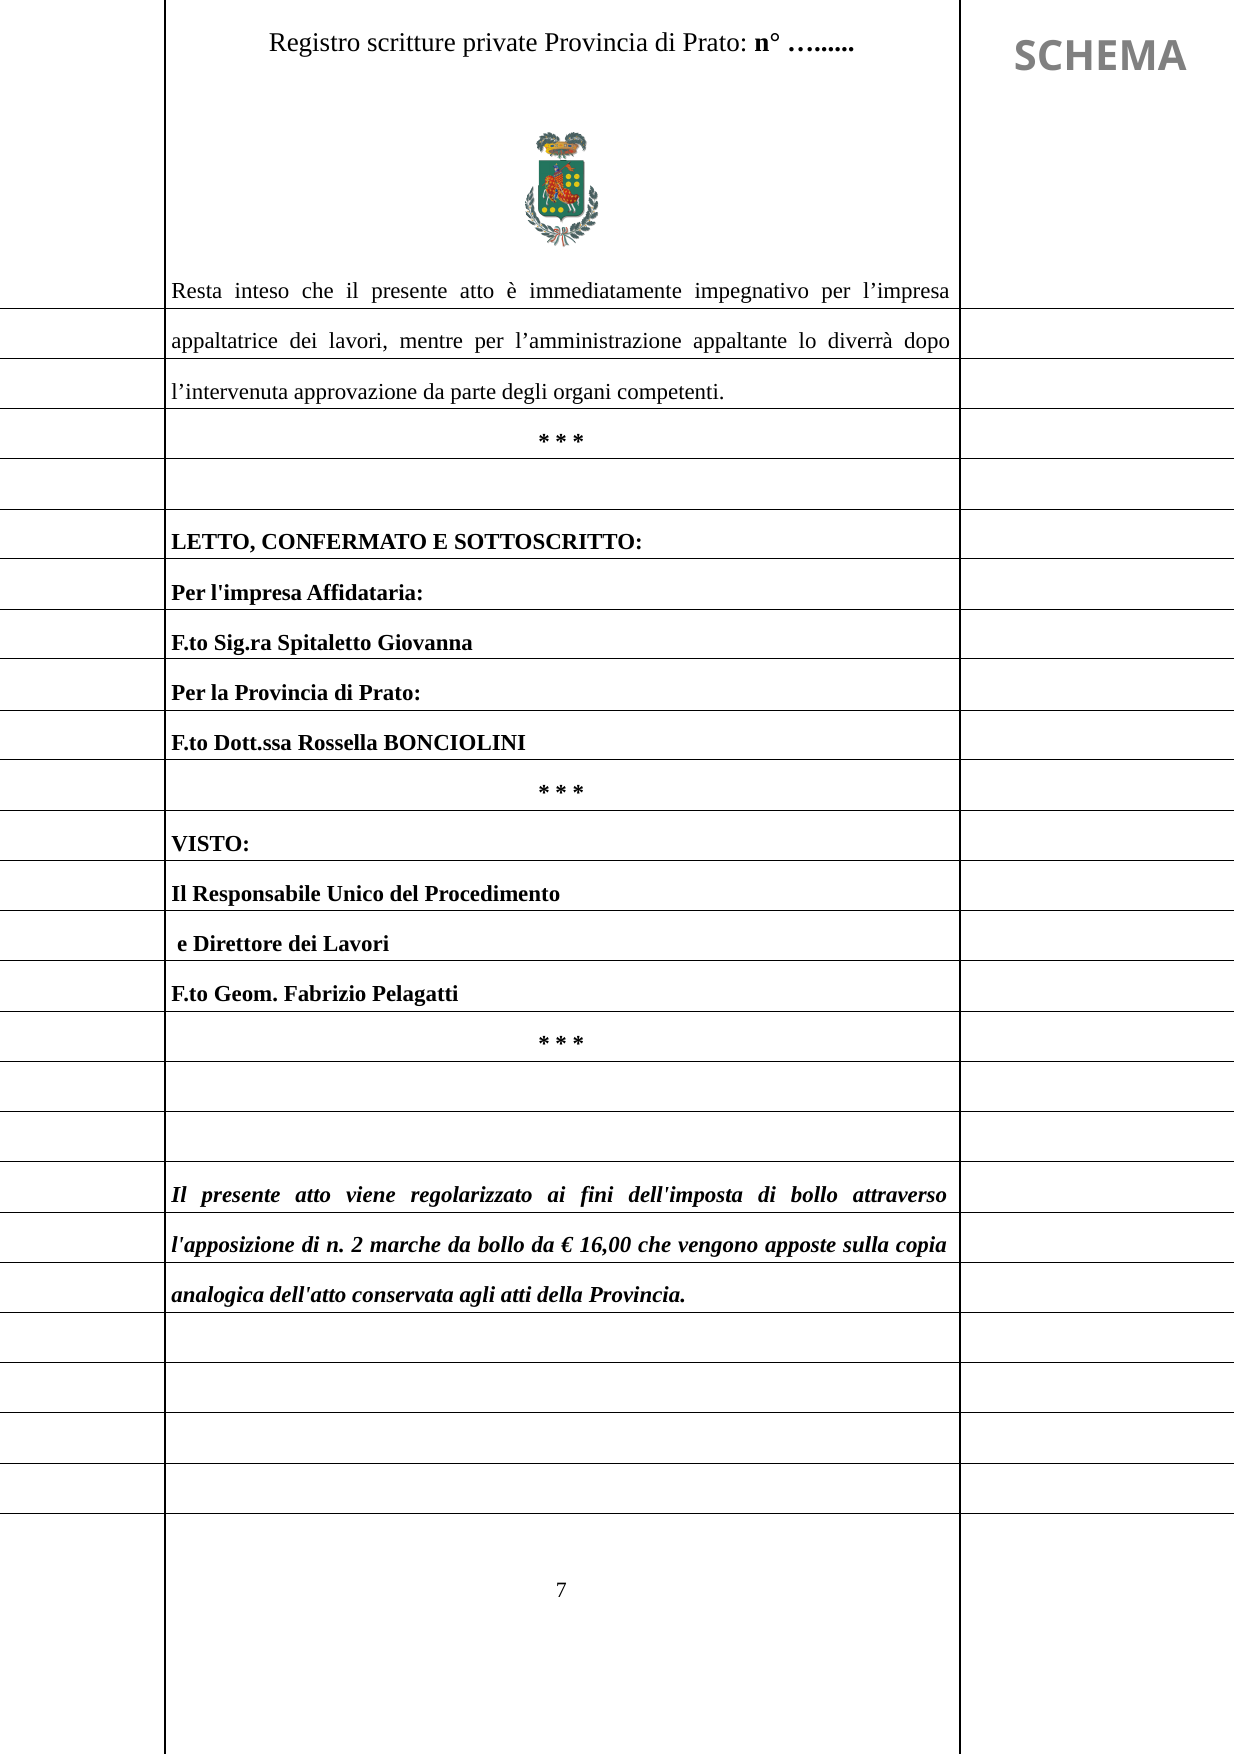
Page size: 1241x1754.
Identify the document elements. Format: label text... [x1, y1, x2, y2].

text l’intervenuta approvazione da parte degli organi competenti. [171, 359, 951, 408]
text l'apposizione di n. 2 marche da bollo da € 16,00 che vengono apposte sulla copia [171, 1213, 951, 1262]
text * * * [171, 409, 951, 458]
text Il Responsabile Unico del Procedimento [171, 861, 951, 910]
text F.to Sig.ra Spitaletto Giovanna [171, 610, 951, 658]
text analogica dell'atto conservata agli atti della Provincia. [171, 1263, 951, 1312]
text LETTO, CONFERMATO E SOTTOSCRITTO: [171, 510, 951, 558]
text VISTO: [171, 811, 951, 860]
text Per la Provincia di Prato: [171, 660, 951, 710]
text Il presente atto viene regolarizzato ai fini dell'imposta di bollo attraverso [171, 1162, 951, 1212]
text e Direttore dei Lavori [171, 911, 951, 960]
text F.to Geom. Fabrizio Pelagatti [171, 962, 951, 1011]
text Per l'impresa Affidataria: [171, 560, 951, 609]
text Resta inteso che il presente atto è immediatamente impegnativo per l’impresa [171, 259, 951, 308]
text F.to Dott.ssa Rossella BONCIOLINI [171, 711, 951, 759]
text * * * [171, 761, 951, 810]
text * * * [171, 1012, 951, 1061]
text appaltatrice dei lavori, mentre per l’amministrazione appaltante lo diverrà dopo [171, 309, 951, 358]
